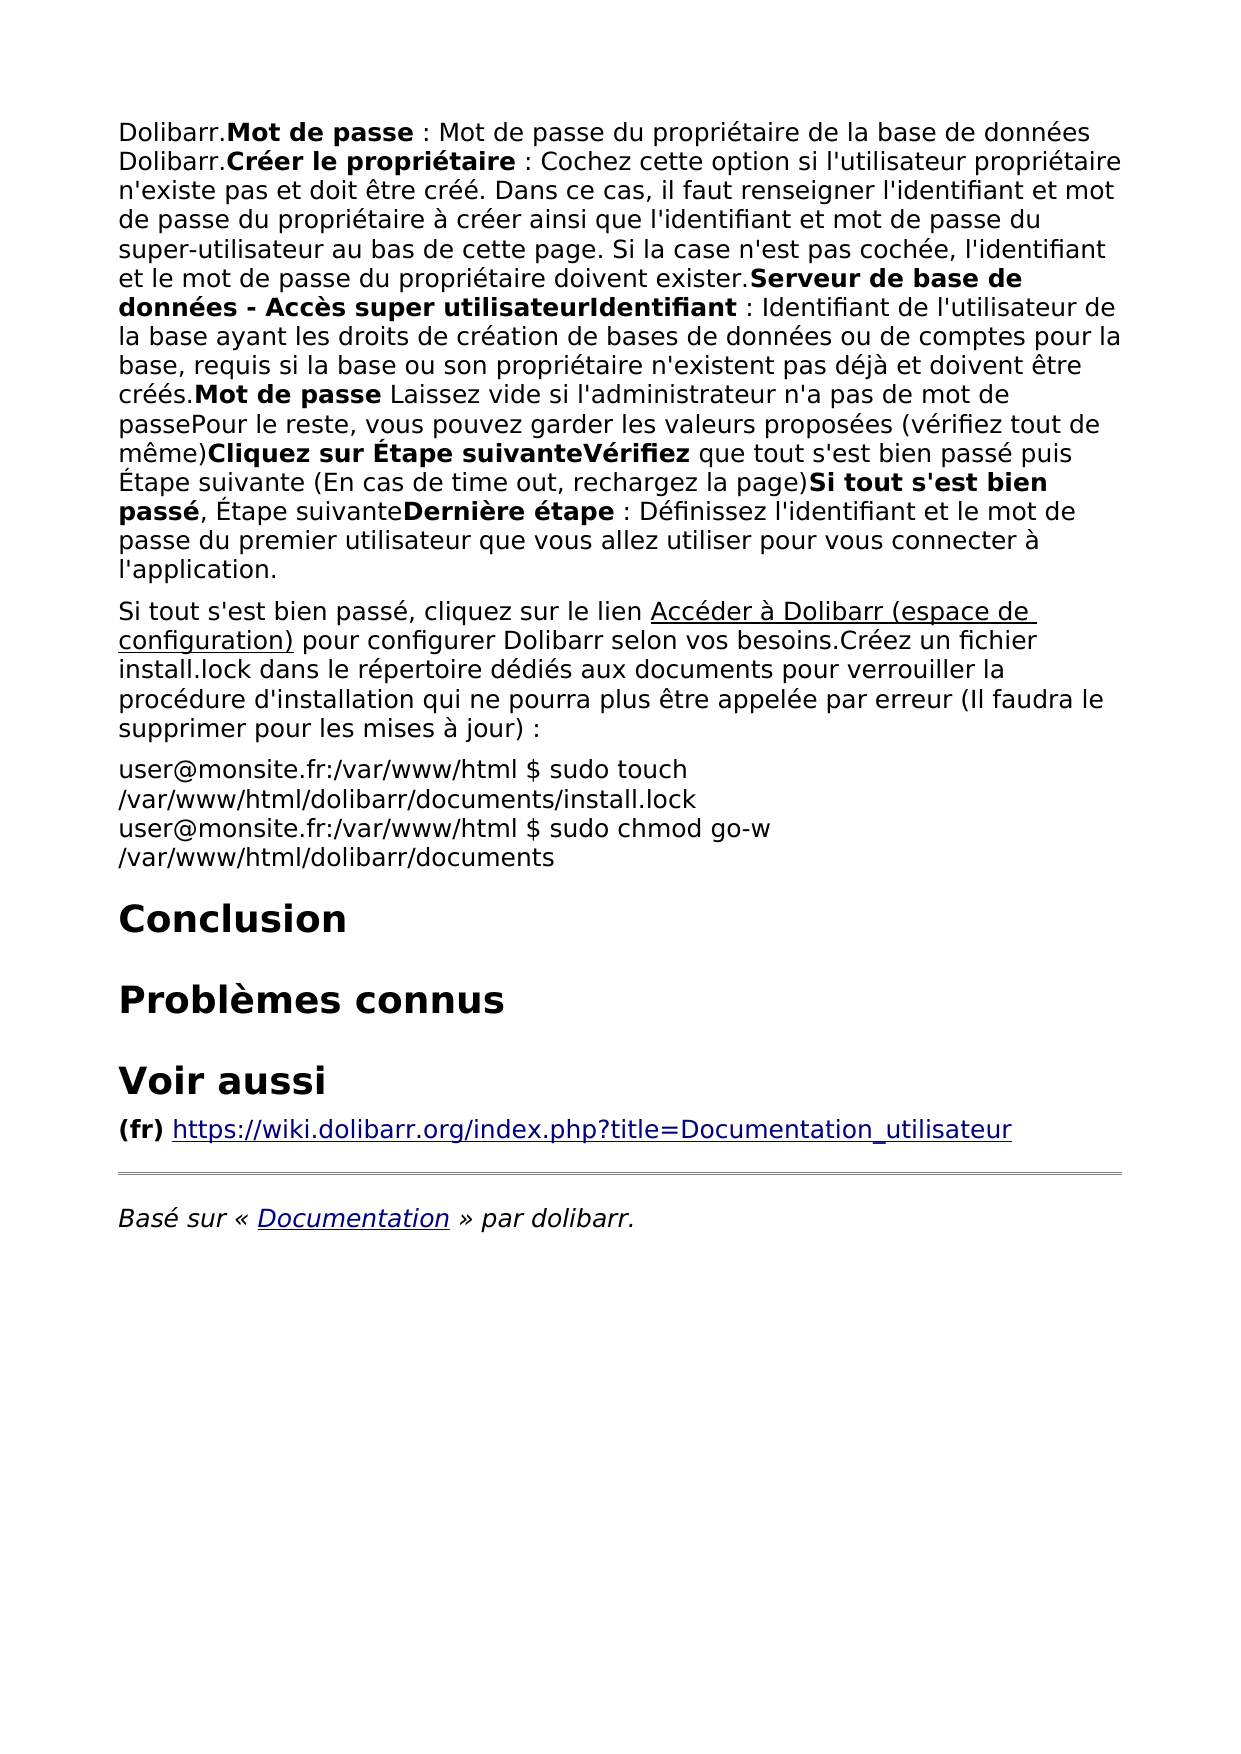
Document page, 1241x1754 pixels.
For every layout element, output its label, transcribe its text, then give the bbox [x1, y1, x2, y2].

subtitle Problèmes connus [118, 978, 1122, 1022]
text Si tout s'est bien passé, cliquez sur le lien Accéder à Dolibarr (espace de configuration) pour configurer Dolibarr selon vos besoins.Créez un fichier install.lock dans le répertoire dédiés aux documents pour verrouiller la procédure d'installation qui ne pourra plus être appelée par erreur (Il faudra le supprimer pour les mises à jour) : [118, 597, 1122, 743]
text Basé sur « Documentation » par dolibarr. [118, 1204, 1122, 1233]
text (fr) https://wiki.dolibarr.org/index.php?title=Documentation_utilisateur [118, 1116, 1122, 1145]
text user@monsite.fr:/var/www/html $ sudo touch /var/www/html/dolibarr/documents/install.lock user@monsite.fr:/var/www/html $ sudo chmod go-w /var/www/html/dolibarr/documents [118, 756, 1122, 872]
subtitle Voir aussi [118, 1059, 1122, 1103]
text Dolibarr.Mot de passe : Mot de passe du propriétaire de la base de données Dolibarr.Créer le propriétaire : Cochez cette option si l'utilisateur propriétaire n'existe pas et doit être créé. Dans ce cas, il faut renseigner l'identifiant et mot de passe du propriétaire à créer ainsi que l'identifiant et mot de passe du super-utilisateur au bas de cette page. Si la case n'est pas cochée, l'identifiant et le mot de passe du propriétaire doivent exister.Serveur de base de données - Accès super utilisateurIdentifiant : Identifiant de l'utilisateur de la base ayant les droits de création de bases de données ou de comptes pour la base, requis si la base ou son propriétaire n'existent pas déjà et doivent être créés.Mot de passe Laissez vide si l'administrateur n'a pas de mot de passePour le reste, vous pouvez garder les valeurs proposées (vérifiez tout de même)Cliquez sur Étape suivanteVérifiez que tout s'est bien passé puis Étape suivante (En cas de time out, rechargez la page)Si tout s'est bien passé, Étape suivanteDernière étape : Définissez l'identifiant et le mot de passe du premier utilisateur que vous allez utiliser pour vous connecter à l'application. [118, 118, 1122, 585]
subtitle Conclusion [118, 897, 1122, 941]
